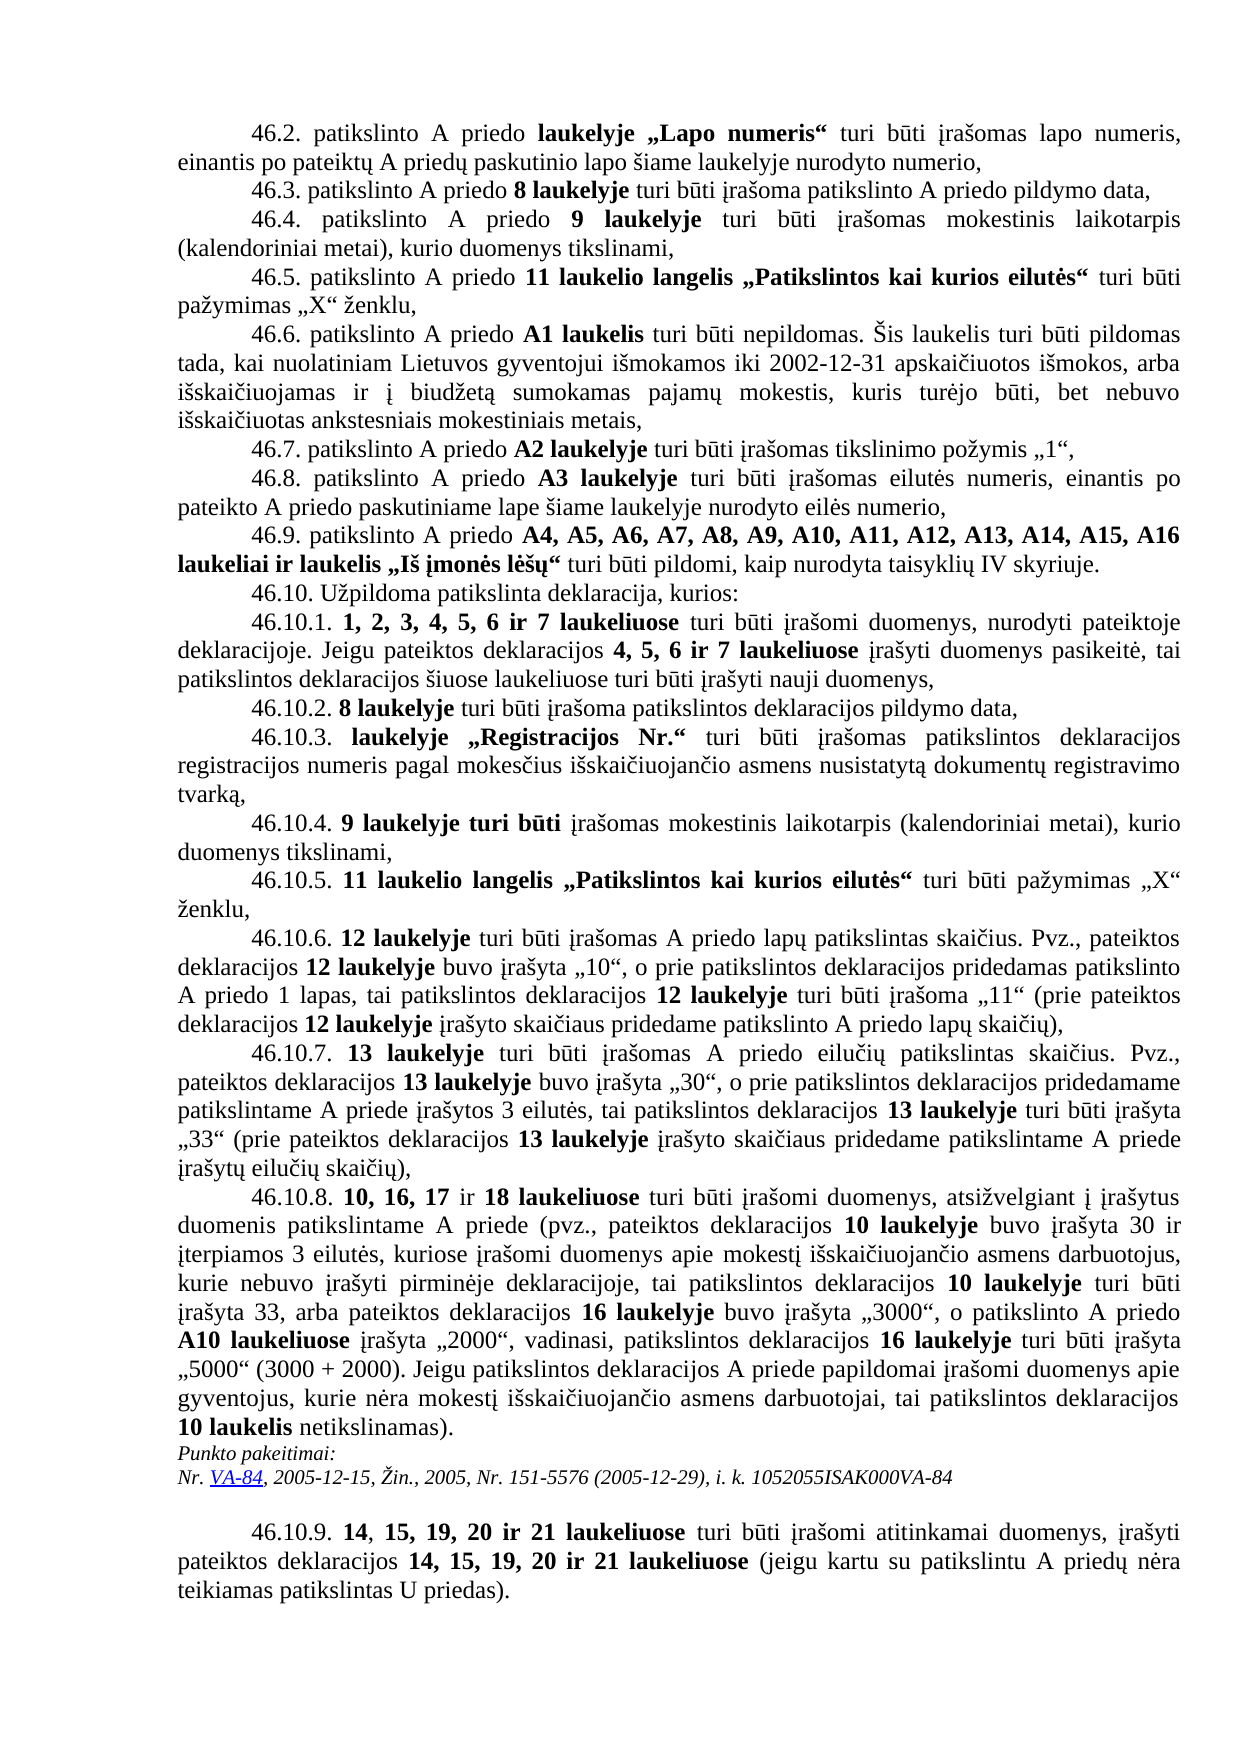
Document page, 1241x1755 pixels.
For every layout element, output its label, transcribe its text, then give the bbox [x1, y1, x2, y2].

text Nr. VA-84, 2005-12-15, Žin., 2005, Nr. 151-5576 (2005-12-29), i. k. 1052055ISAK000VA-84 [177, 1465, 1181, 1489]
text 46.2. patikslinto A priedo laukelyje „Lapo numeris“ turi būti įrašomas lapo numeris, einantis po pateiktų A priedų paskutinio lapo šiame laukelyje nurodyto numerio, [177, 118, 1181, 176]
text 46.8. patikslinto A priedo A3 laukelyje turi būti įrašomas eilutės numeris, einantis po pateikto A priedo paskutiniame lape šiame laukelyje nurodyto eilės numerio, [177, 463, 1181, 521]
text 46.10. Užpildoma patikslinta deklaracija, kurios: [177, 578, 1181, 607]
text 46.5. patikslinto A priedo 11 laukelio langelis „Patikslintos kai kurios eilutės“ turi būti pažymimas „X“ ženklu, [177, 262, 1181, 319]
text 46.10.1. 1, 2, 3, 4, 5, 6 ir 7 laukeliuose turi būti įrašomi duomenys, nurodyti pateiktoje deklaracijoje. Jeigu pateiktos deklaracijos 4, 5, 6 ir 7 laukeliuose įrašyti duomenys pasikeitė, tai patikslintos deklaracijos šiuose laukeliuose turi būti įrašyti nauji duomenys, [177, 607, 1181, 693]
text 46.10.9. 14, 15, 19, 20 ir 21 laukeliuose turi būti įrašomi atitinkamai duomenys, įrašyti pateiktos deklaracijos 14, 15, 19, 20 ir 21 laukeliuose (jeigu kartu su patikslintu A priedų nėra teikiamas patikslintas U priedas). [177, 1517, 1181, 1604]
text 46.10.2. 8 laukelyje turi būti įrašoma patikslintos deklaracijos pildymo data, [177, 693, 1181, 722]
text 46.10.3. laukelyje „Registracijos Nr.“ turi būti įrašomas patikslintos deklaracijos registracijos numeris pagal mokesčius išskaičiuojančio asmens nusistatytą dokumentų registravimo tvarką, [177, 722, 1181, 808]
text Punkto pakeitimai: [177, 1441, 1181, 1465]
text 46.6. patikslinto A priedo A1 laukelis turi būti nepildomas. Šis laukelis turi būti pildomas tada, kai nuolatiniam Lietuvos gyventojui išmokamos iki 2002-12-31 apskaičiuotos išmokos, arba išskaičiuojamas ir į biudžetą sumokamas pajamų mokestis, kuris turėjo būti, bet nebuvo išskaičiuotas ankstesniais mokestiniais metais, [177, 319, 1181, 434]
text 46.10.5. 11 laukelio langelis „Patikslintos kai kurios eilutės“ turi būti pažymimas „X“ ženklu, [177, 866, 1181, 923]
text 46.10.4. 9 laukelyje turi būti įrašomas mokestinis laikotarpis (kalendoriniai metai), kurio duomenys tikslinami, [177, 808, 1181, 866]
text 46.4. patikslinto A priedo 9 laukelyje turi būti įrašomas mokestinis laikotarpis (kalendoriniai metai), kurio duomenys tikslinami, [177, 204, 1181, 262]
text 46.10.7. 13 laukelyje turi būti įrašomas A priedo eilučių patikslintas skaičius. Pvz., pateiktos deklaracijos 13 laukelyje buvo įrašyta „30“, o prie patikslintos deklaracijos pridedamame patikslintame A priede įrašytos 3 eilutės, tai patikslintos deklaracijos 13 laukelyje turi būti įrašyta „33“ (prie pateiktos deklaracijos 13 laukelyje įrašyto skaičiaus pridedame patikslintame A priede įrašytų eilučių skaičių), [177, 1038, 1181, 1182]
text 46.10.6. 12 laukelyje turi būti įrašomas A priedo lapų patikslintas skaičius. Pvz., pateiktos deklaracijos 12 laukelyje buvo įrašyta „10“, o prie patikslintos deklaracijos pridedamas patikslinto A priedo 1 lapas, tai patikslintos deklaracijos 12 laukelyje turi būti įrašoma „11“ (prie pateiktos deklaracijos 12 laukelyje įrašyto skaičiaus pridedame patikslinto A priedo lapų skaičių), [177, 923, 1181, 1038]
text 46.7. patikslinto A priedo A2 laukelyje turi būti įrašomas tikslinimo požymis „1“, [177, 434, 1181, 463]
text 46.3. patikslinto A priedo 8 laukelyje turi būti įrašoma patikslinto A priedo pildymo data, [177, 176, 1181, 204]
text 46.10.8. 10, 16, 17 ir 18 laukeliuose turi būti įrašomi duomenys, atsižvelgiant į įrašytus duomenis patikslintame A priede (pvz., pateiktos deklaracijos 10 laukelyje buvo įrašyta 30 ir įterpiamos 3 eilutės, kuriose įrašomi duomenys apie mokestį išskaičiuojančio asmens darbuotojus, kurie nebuvo įrašyti pirminėje deklaracijoje, tai patikslintos deklaracijos 10 laukelyje turi būti įrašyta 33, arba pateiktos deklaracijos 16 laukelyje buvo įrašyta „3000“, o patikslinto A priedo A10 laukeliuose įrašyta „2000“, vadinasi, patikslintos deklaracijos 16 laukelyje turi būti įrašyta „5000“ (3000 + 2000). Jeigu patikslintos deklaracijos A priede papildomai įrašomi duomenys apie gyventojus, kurie nėra mokestį išskaičiuojančio asmens darbuotojai, tai patikslintos deklaracijos 10 laukelis netikslinamas). [177, 1182, 1181, 1441]
text 46.9. patikslinto A priedo A4, A5, A6, A7, A8, A9, A10, A11, A12, A13, A14, A15, A16 laukeliai ir laukelis „Iš įmonės lėšų“ turi būti pildomi, kaip nurodyta taisyklių IV skyriuje. [177, 521, 1181, 578]
